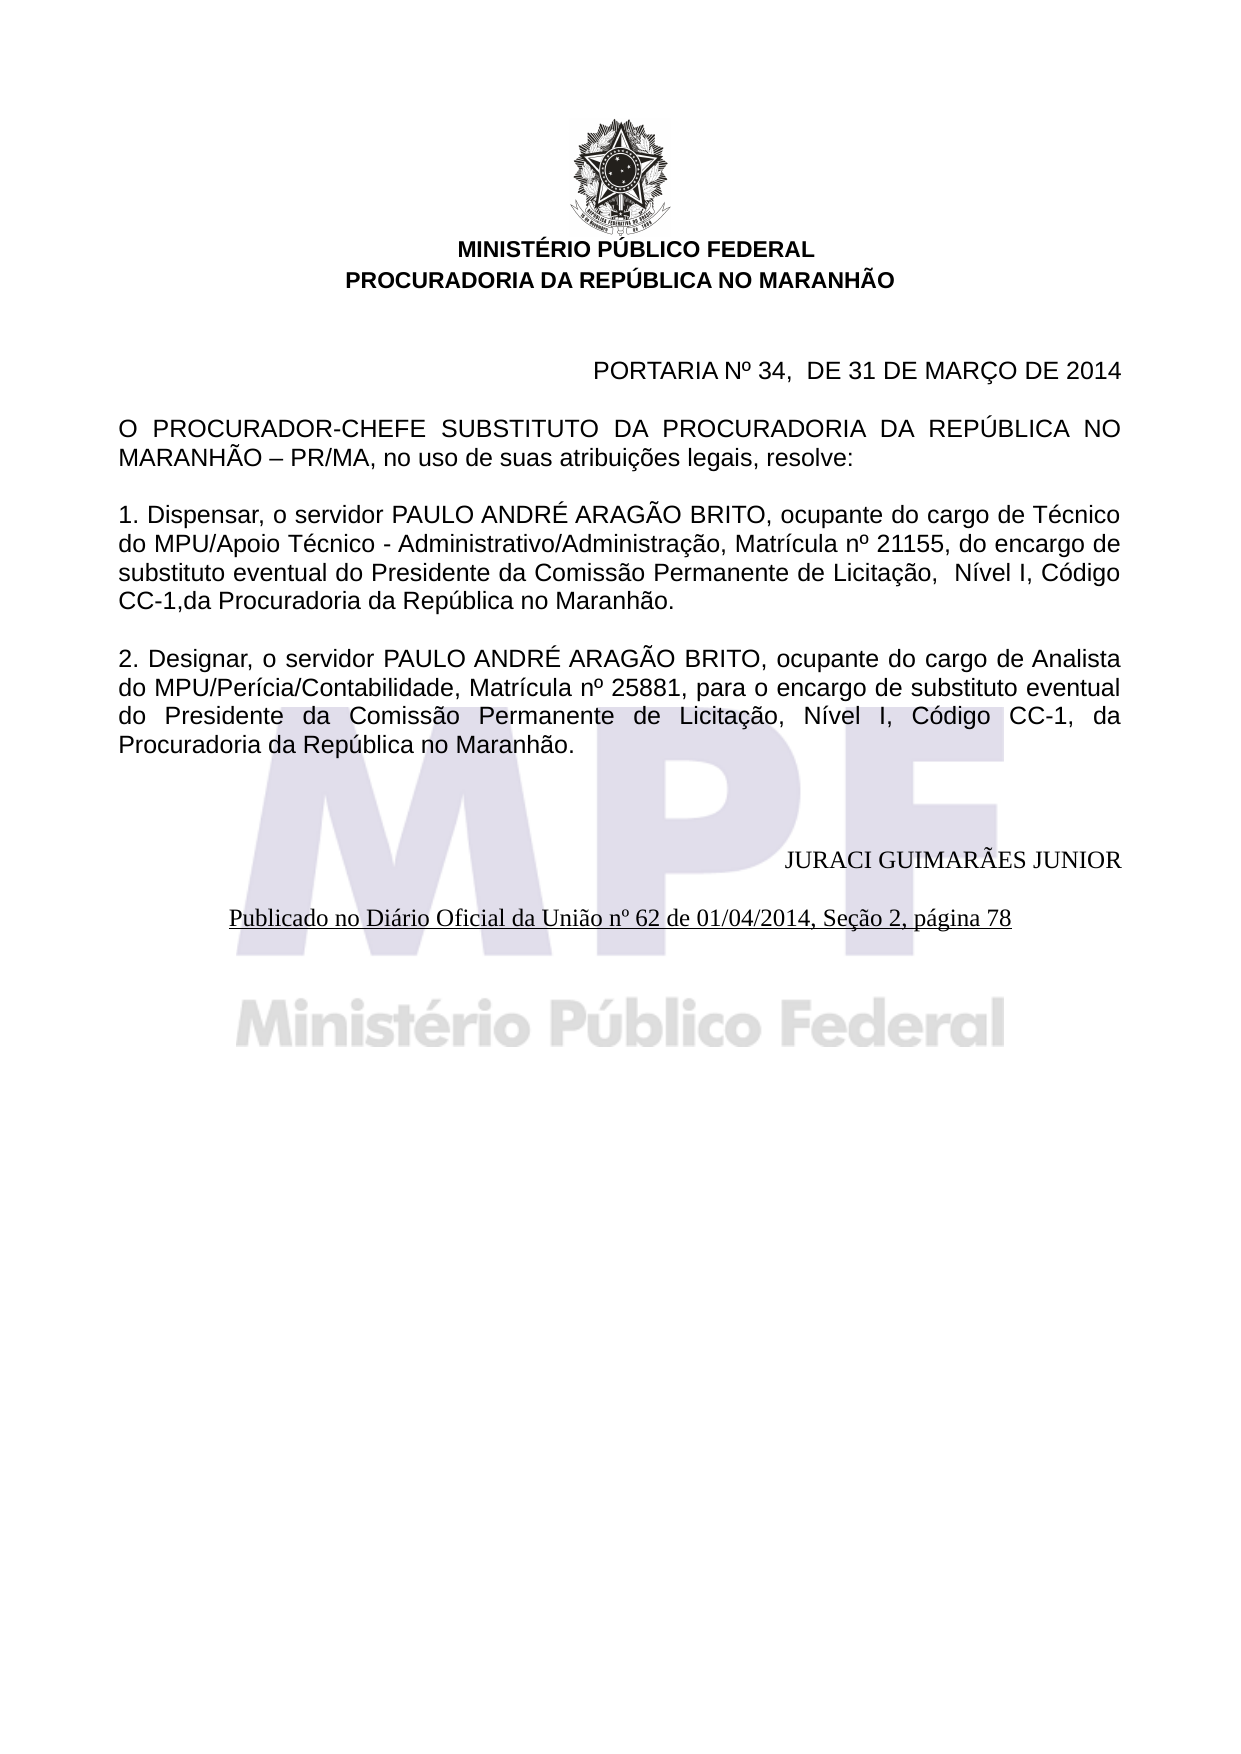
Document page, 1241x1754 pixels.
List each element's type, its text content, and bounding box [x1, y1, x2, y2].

picture [236, 874, 1004, 903]
picture [568, 118, 672, 237]
text MINISTÉRIO PÚBLICO FEDERAL [118, 118, 1122, 263]
picture [236, 759, 1004, 845]
text Publicado no Diário Oficial da União nº 62 de 01/04/2014, Seção 2, página 78 [118, 903, 1122, 931]
text PORTARIA Nº 34, DE 31 DE MARÇO DE 2014 [118, 356, 1122, 385]
text PROCURADORIA DA REPÚBLICA NO MARANHÃO [118, 263, 1122, 294]
text 2. Designar, o servidor PAULO ANDRÉ ARAGÃO BRITO, ocupante do cargo de Analista do MPU/Perícia/Contabilidade, Matrícula nº 25881, para o encargo de substituto eventual do Presidente da Comissão Permanente de Licitação, Nível I, Código CC-1, da Procuradoria da República no Maranhão. [118, 644, 1122, 759]
picture [236, 931, 1004, 1047]
subtitle JURACI GUIMARÃES JUNIOR [118, 845, 1122, 874]
text O PROCURADOR-CHEFE SUBSTITUTO DA PROCURADORIA DA REPÚBLICA NO MARANHÃO – PR/MA, no uso de suas atribuições legais, resolve: [118, 414, 1122, 471]
text 1. Dispensar, o servidor PAULO ANDRÉ ARAGÃO BRITO, ocupante do cargo de Técnico do MPU/Apoio Técnico - Administrativo/Administração, Matrícula nº 21155, do encargo de substituto eventual do Presidente da Comissão Permanente de Licitação, Nível I, Código CC-1,da Procuradoria da República no Maranhão. [118, 500, 1122, 615]
